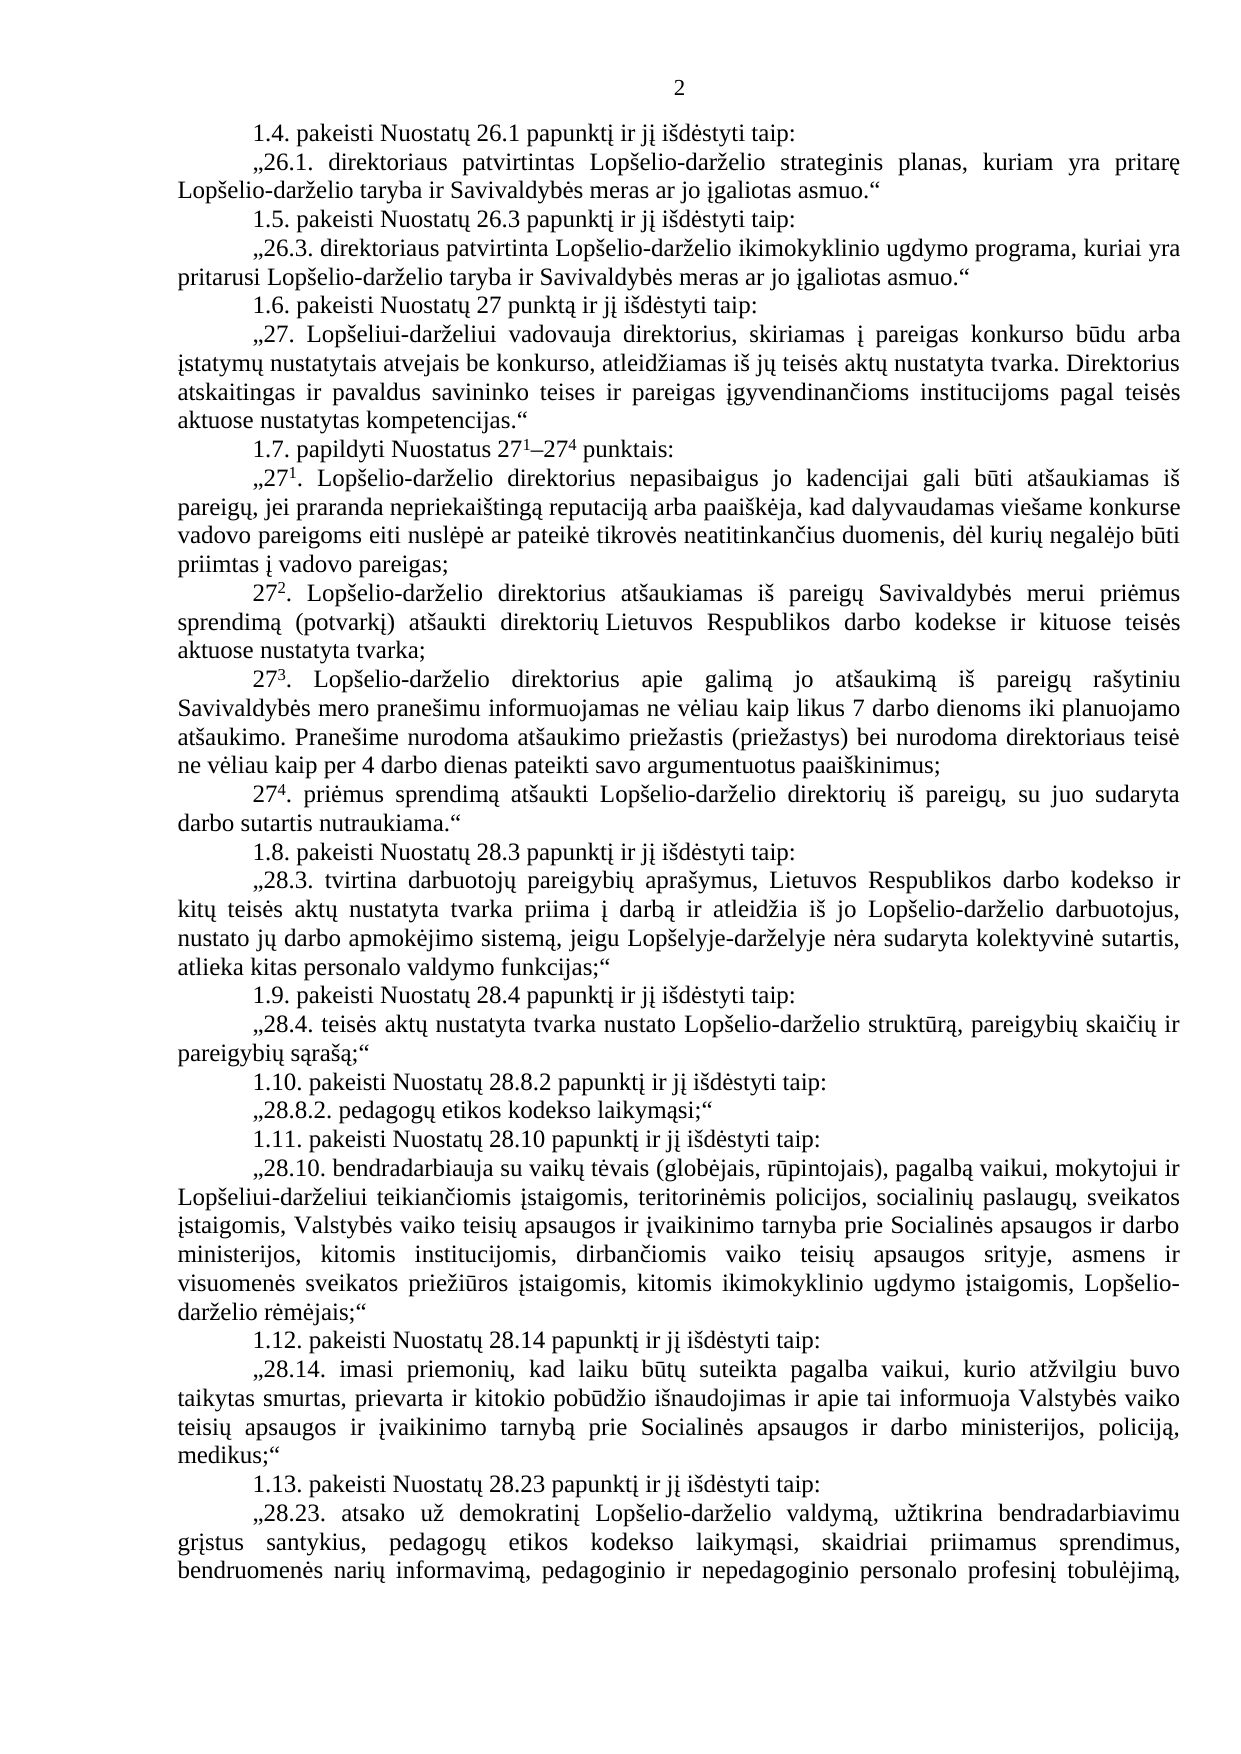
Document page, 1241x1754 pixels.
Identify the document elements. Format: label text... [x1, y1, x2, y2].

text 1.4. pakeisti Nuostatų 26.1 papunktį ir jį išdėstyti taip: [177, 118, 1181, 147]
text 1.12. pakeisti Nuostatų 28.14 papunktį ir jį išdėstyti taip: [177, 1326, 1181, 1354]
text 272. Lopšelio-darželio direktorius atšaukiamas iš pareigų Savivaldybės merui priėmus sprendimą (potvarkį) atšaukti direktorių Lietuvos Respublikos darbo kodekse ir kituose teisės aktuose nustatyta tvarka; [177, 578, 1181, 664]
text „28.14. imasi priemonių, kad laiku būtų suteikta pagalba vaikui, kurio atžvilgiu buvo taikytas smurtas, prievarta ir kitokio pobūdžio išnaudojimas ir apie tai informuoja Valstybės vaiko teisių apsaugos ir įvaikinimo tarnybą prie Socialinės apsaugos ir darbo ministerijos, policiją, medikus;“ [177, 1354, 1181, 1469]
text 273. Lopšelio-darželio direktorius apie galimą jo atšaukimą iš pareigų rašytiniu Savivaldybės mero pranešimu informuojamas ne vėliau kaip likus 7 darbo dienoms iki planuojamo atšaukimo. Pranešime nurodoma atšaukimo priežastis (priežastys) bei nurodoma direktoriaus teisė ne vėliau kaip per 4 darbo dienas pateikti savo argumentuotus paaiškinimus; [177, 664, 1181, 779]
text 1.8. pakeisti Nuostatų 28.3 papunktį ir jį išdėstyti taip: [177, 837, 1181, 866]
text „28.3. tvirtina darbuotojų pareigybių aprašymus, Lietuvos Respublikos darbo kodekso ir kitų teisės aktų nustatyta tvarka priima į darbą ir atleidžia iš jo Lopšelio-darželio darbuotojus, nustato jų darbo apmokėjimo sistemą, jeigu Lopšelyje-darželyje nėra sudaryta kolektyvinė sutartis, atlieka kitas personalo valdymo funkcijas;“ [177, 866, 1181, 981]
text „26.1. direktoriaus patvirtintas Lopšelio-darželio strateginis planas, kuriam yra pritarę Lopšelio-darželio taryba ir Savivaldybės meras ar jo įgaliotas asmuo.“ [177, 147, 1181, 204]
text „28.10. bendradarbiauja su vaikų tėvais (globėjais, rūpintojais), pagalbą vaikui, mokytojui ir Lopšeliui-darželiui teikiančiomis įstaigomis, teritorinėmis policijos, socialinių paslaugų, sveikatos įstaigomis, Valstybės vaiko teisių apsaugos ir įvaikinimo tarnyba prie Socialinės apsaugos ir darbo ministerijos, kitomis institucijomis, dirbančiomis vaiko teisių apsaugos srityje, asmens ir visuomenės sveikatos priežiūros įstaigomis, kitomis ikimokyklinio ugdymo įstaigomis, Lopšelio-darželio rėmėjais;“ [177, 1153, 1181, 1326]
text „28.23. atsako už demokratinį Lopšelio-darželio valdymą, užtikrina bendradarbiavimu grįstus santykius, pedagogų etikos kodekso laikymąsi, skaidriai priimamus sprendimus, bendruomenės narių informavimą, pedagoginio ir nepedagoginio personalo profesinį tobulėjimą, [177, 1498, 1181, 1584]
text 1.11. pakeisti Nuostatų 28.10 papunktį ir jį išdėstyti taip: [177, 1124, 1181, 1153]
text 274. priėmus sprendimą atšaukti Lopšelio-darželio direktorių iš pareigų, su juo sudaryta darbo sutartis nutraukiama.“ [177, 779, 1181, 837]
text „27. Lopšeliui-darželiui vadovauja direktorius, skiriamas į pareigas konkurso būdu arba įstatymų nustatytais atvejais be konkurso, atleidžiamas iš jų teisės aktų nustatyta tvarka. Direktorius atskaitingas ir pavaldus savininko teises ir pareigas įgyvendinančioms institucijoms pagal teisės aktuose nustatytas kompetencijas.“ [177, 319, 1181, 434]
text „28.8.2. pedagogų etikos kodekso laikymąsi;“ [177, 1096, 1181, 1124]
text „28.4. teisės aktų nustatyta tvarka nustato Lopšelio-darželio struktūrą, pareigybių skaičių ir pareigybių sąrašą;“ [177, 1009, 1181, 1067]
text 1.13. pakeisti Nuostatų 28.23 papunktį ir jį išdėstyti taip: [177, 1469, 1181, 1498]
text 1.7. papildyti Nuostatus 271–274 punktais: [177, 434, 1181, 463]
text „26.3. direktoriaus patvirtinta Lopšelio-darželio ikimokyklinio ugdymo programa, kuriai yra pritarusi Lopšelio-darželio taryba ir Savivaldybės meras ar jo įgaliotas asmuo.“ [177, 233, 1181, 291]
text 1.10. pakeisti Nuostatų 28.8.2 papunktį ir jį išdėstyti taip: [177, 1067, 1181, 1096]
text „271. Lopšelio-darželio direktorius nepasibaigus jo kadencijai gali būti atšaukiamas iš pareigų, jei praranda nepriekaištingą reputaciją arba paaiškėja, kad dalyvaudamas viešame konkurse vadovo pareigoms eiti nuslėpė ar pateikė tikrovės neatitinkančius duomenis, dėl kurių negalėjo būti priimtas į vadovo pareigas; [177, 463, 1181, 578]
text 1.6. pakeisti Nuostatų 27 punktą ir jį išdėstyti taip: [177, 291, 1181, 319]
text 1.5. pakeisti Nuostatų 26.3 papunktį ir jį išdėstyti taip: [177, 204, 1181, 233]
text 1.9. pakeisti Nuostatų 28.4 papunktį ir jį išdėstyti taip: [177, 981, 1181, 1009]
